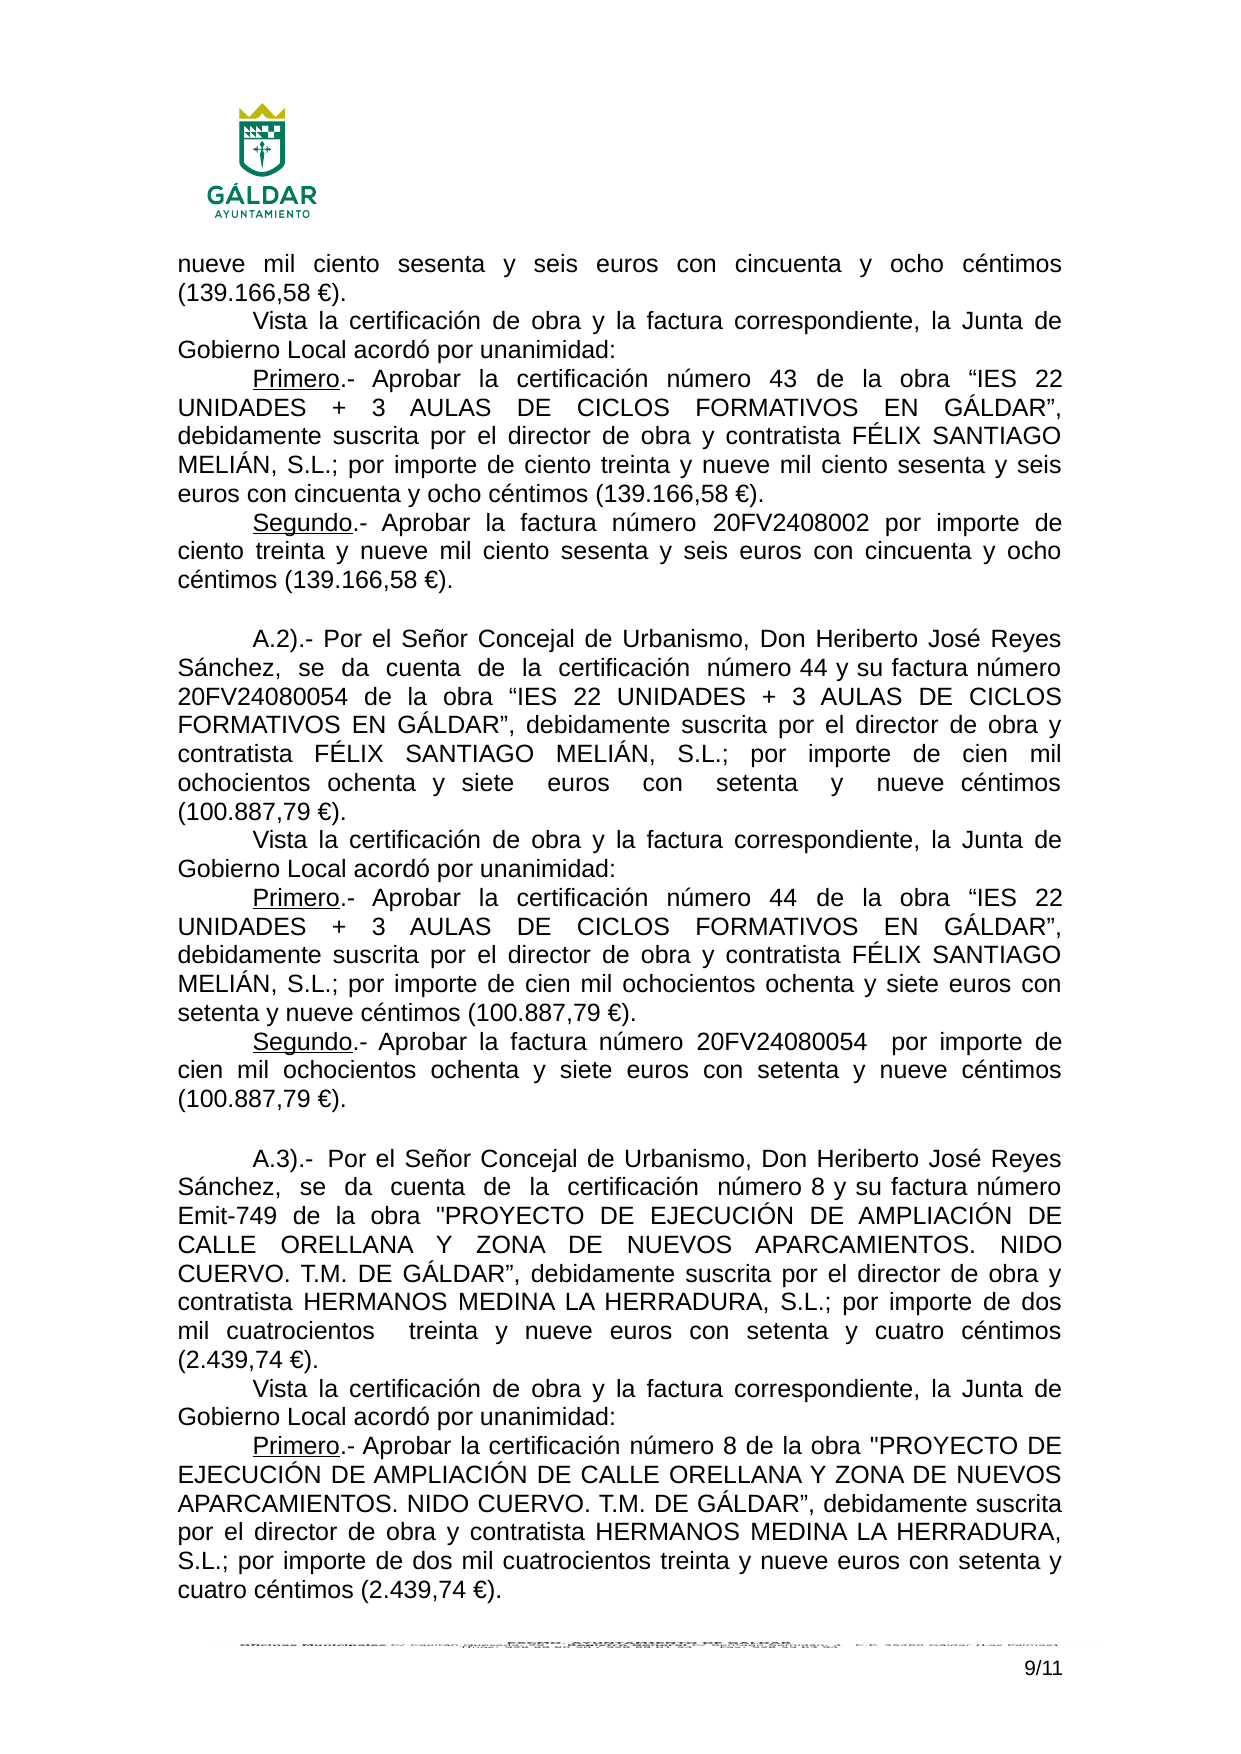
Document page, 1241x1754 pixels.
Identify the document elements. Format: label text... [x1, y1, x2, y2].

text Vista la certificación de obra y la factura correspondiente, la Junta de Gobierno Local acordó por unanimidad: [177, 306, 1063, 364]
text A.3).- Por el Señor Concejal de Urbanismo, Don Heriberto José Reyes Sánchez, se da cuenta de la certificación número 8 y su factura número Emit-749 de la obra "PROYECTO DE EJECUCIÓN DE AMPLIACIÓN DE CALLE ORELLANA Y ZONA DE NUEVOS APARCAMIENTOS. NIDO CUERVO. T.M. DE GÁLDAR”, debidamente suscrita por el director de obra y contratista HERMANOS MEDINA LA HERRADURA, S.L.; por importe de dos mil cuatrocientos treinta y nueve euros con setenta y cuatro céntimos (2.439,74 €). [177, 1143, 1063, 1373]
text Primero.- Aprobar la certificación número 43 de la obra “IES 22 UNIDADES + 3 AULAS DE CICLOS FORMATIVOS EN GÁLDAR”, debidamente suscrita por el director de obra y contratista FÉLIX SANTIAGO MELIÁN, S.L.; por importe de ciento treinta y nueve mil ciento sesenta y seis euros con cincuenta y ocho céntimos (139.166,58 €). [177, 364, 1063, 507]
text Primero.- Aprobar la certificación número 8 de la obra "PROYECTO DE EJECUCIÓN DE AMPLIACIÓN DE CALLE ORELLANA Y ZONA DE NUEVOS APARCAMIENTOS. NIDO CUERVO. T.M. DE GÁLDAR”, debidamente suscrita por el director de obra y contratista HERMANOS MEDINA LA HERRADURA, S.L.; por importe de dos mil cuatrocientos treinta y nueve euros con setenta y cuatro céntimos (2.439,74 €). [177, 1431, 1063, 1603]
text A.2).- Por el Señor Concejal de Urbanismo, Don Heriberto José Reyes Sánchez, se da cuenta de la certificación número 44 y su factura número 20FV24080054 de la obra “IES 22 UNIDADES + 3 AULAS DE CICLOS FORMATIVOS EN GÁLDAR”, debidamente suscrita por el director de obra y contratista FÉLIX SANTIAGO MELIÁN, S.L.; por importe de cien mil ochocientos ochenta y siete euros con setenta y nueve céntimos (100.887,79 €). [177, 624, 1063, 826]
text nueve mil ciento sesenta y seis euros con cincuenta y ocho céntimos (139.166,58 €). [177, 249, 1063, 306]
text Vista la certificación de obra y la factura correspondiente, la Junta de Gobierno Local acordó por unanimidad: [177, 826, 1063, 883]
text Vista la certificación de obra y la factura correspondiente, la Junta de Gobierno Local acordó por unanimidad: [177, 1373, 1063, 1431]
picture [251, 1642, 1058, 1648]
text Segundo.- Aprobar la factura número 20FV2408002 por importe de ciento treinta y nueve mil ciento sesenta y seis euros con cincuenta y ocho céntimos (139.166,58 €). [177, 507, 1063, 594]
text Segundo.- Aprobar la factura número 20FV24080054 por importe de cien mil ochocientos ochenta y siete euros con setenta y nueve céntimos (100.887,79 €). [177, 1027, 1063, 1113]
picture [187, 75, 337, 249]
text Primero.- Aprobar la certificación número 44 de la obra “IES 22 UNIDADES + 3 AULAS DE CICLOS FORMATIVOS EN GÁLDAR”, debidamente suscrita por el director de obra y contratista FÉLIX SANTIAGO MELIÁN, S.L.; por importe de cien mil ochocientos ochenta y siete euros con setenta y nueve céntimos (100.887,79 €). [177, 883, 1063, 1027]
